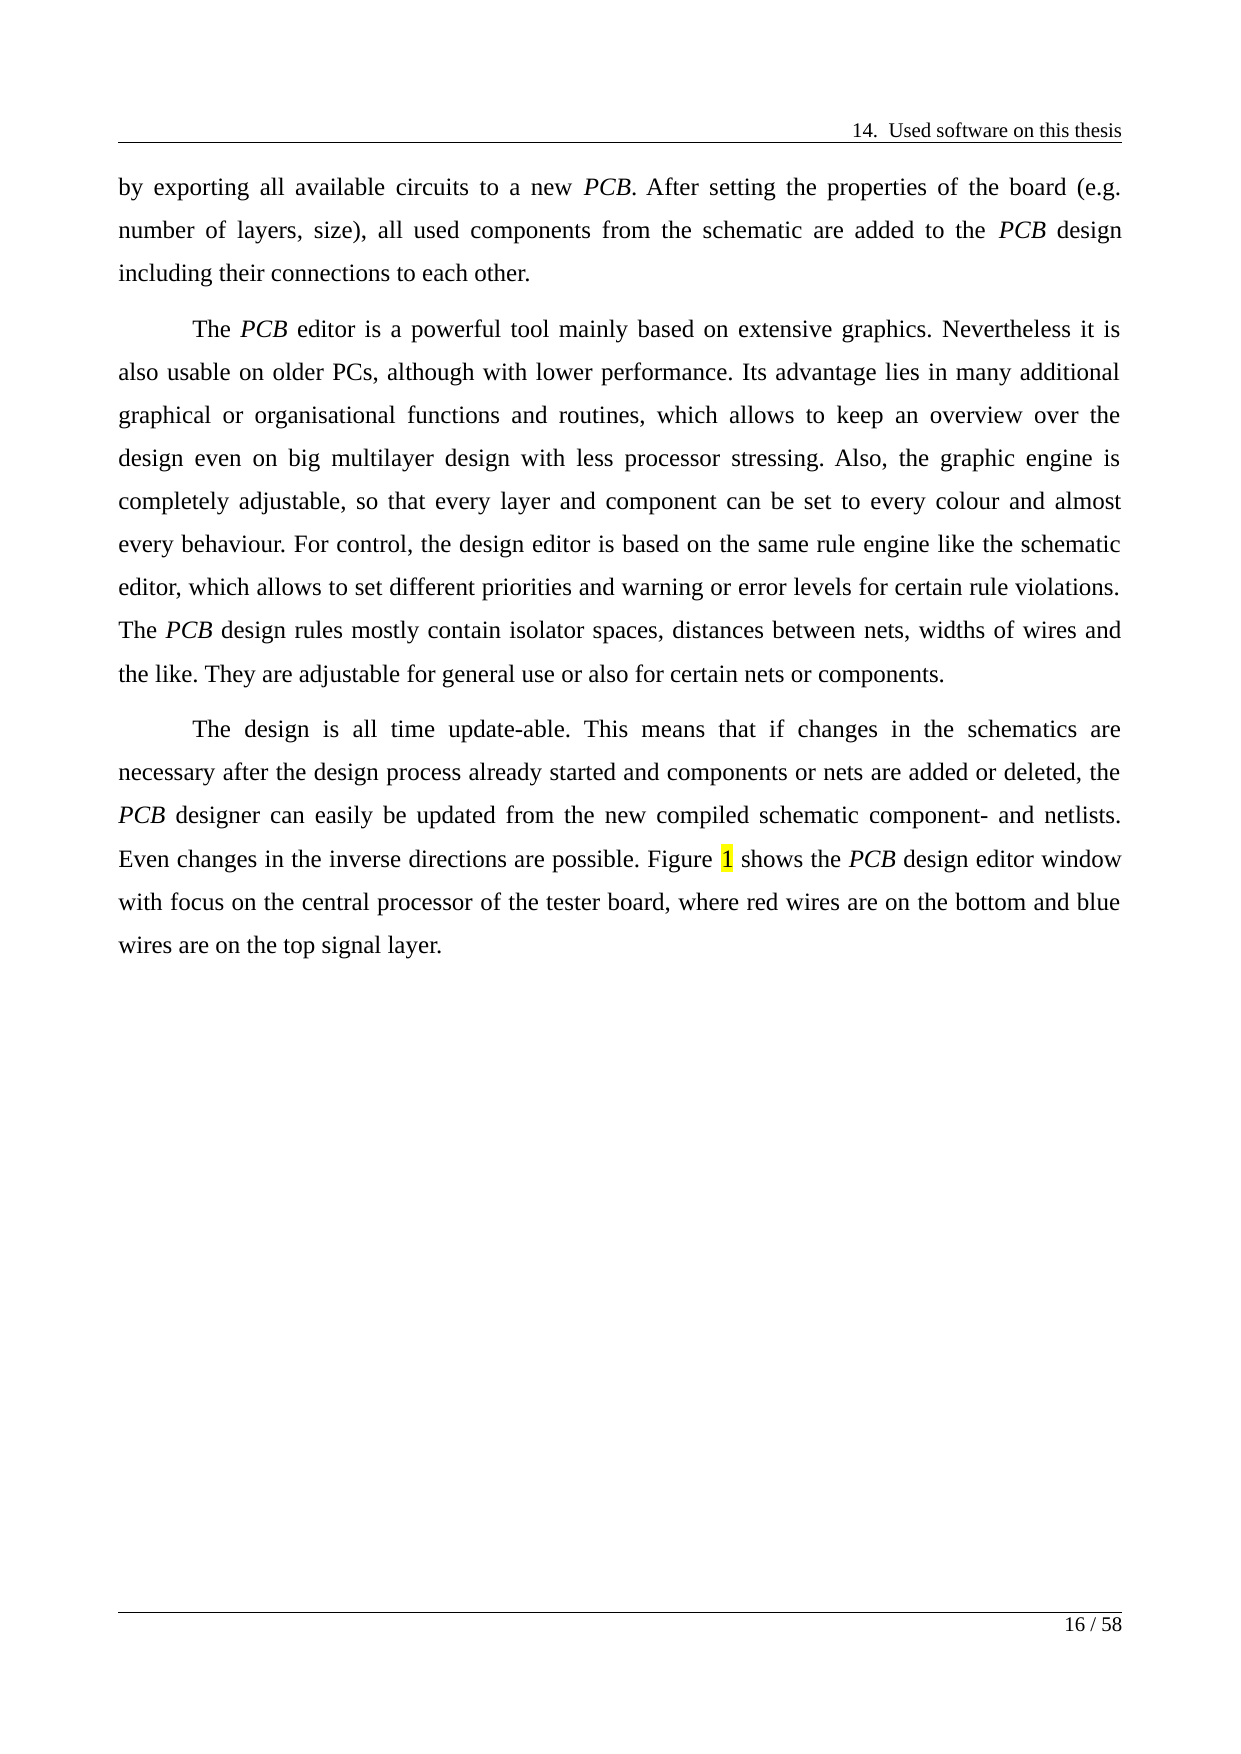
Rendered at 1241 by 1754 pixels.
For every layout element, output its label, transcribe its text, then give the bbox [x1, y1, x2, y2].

text The design is all time update-able. This means that if changes in the schematics are necessary after the design process already started and components or nets are added or deleted, the PCB designer can easily be updated from the new compiled schematic component- and netlists. Even changes in the inverse directions are possible. Figure 1 shows the PCB design editor window with focus on the central processor of the tester board, where red wires are on the bottom and blue wires are on the top signal layer. [118, 714, 1122, 959]
text by exporting all available circuits to a new PCB. After setting the properties of the board (e.g. number of layers, size), all used components from the schematic are added to the PCB design including their connections to each other. [118, 172, 1122, 287]
text The PCB editor is a powerful tool mainly based on extensive graphics. Nevertheless it is also usable on older PCs, although with lower performance. Its advantage lies in many additional graphical or organisational functions and routines, which allows to keep an overview over the design even on big multilayer design with less processor stressing. Also, the graphic engine is completely adjustable, so that every layer and component can be set to every colour and almost every behaviour. For control, the design editor is based on the same rule engine like the schematic editor, which allows to set different priorities and warning or error levels for certain rule violations. The PCB design rules mostly contain isolator spaces, distances between nets, widths of wires and the like. They are adjustable for general use or also for certain nets or components. [118, 314, 1122, 687]
